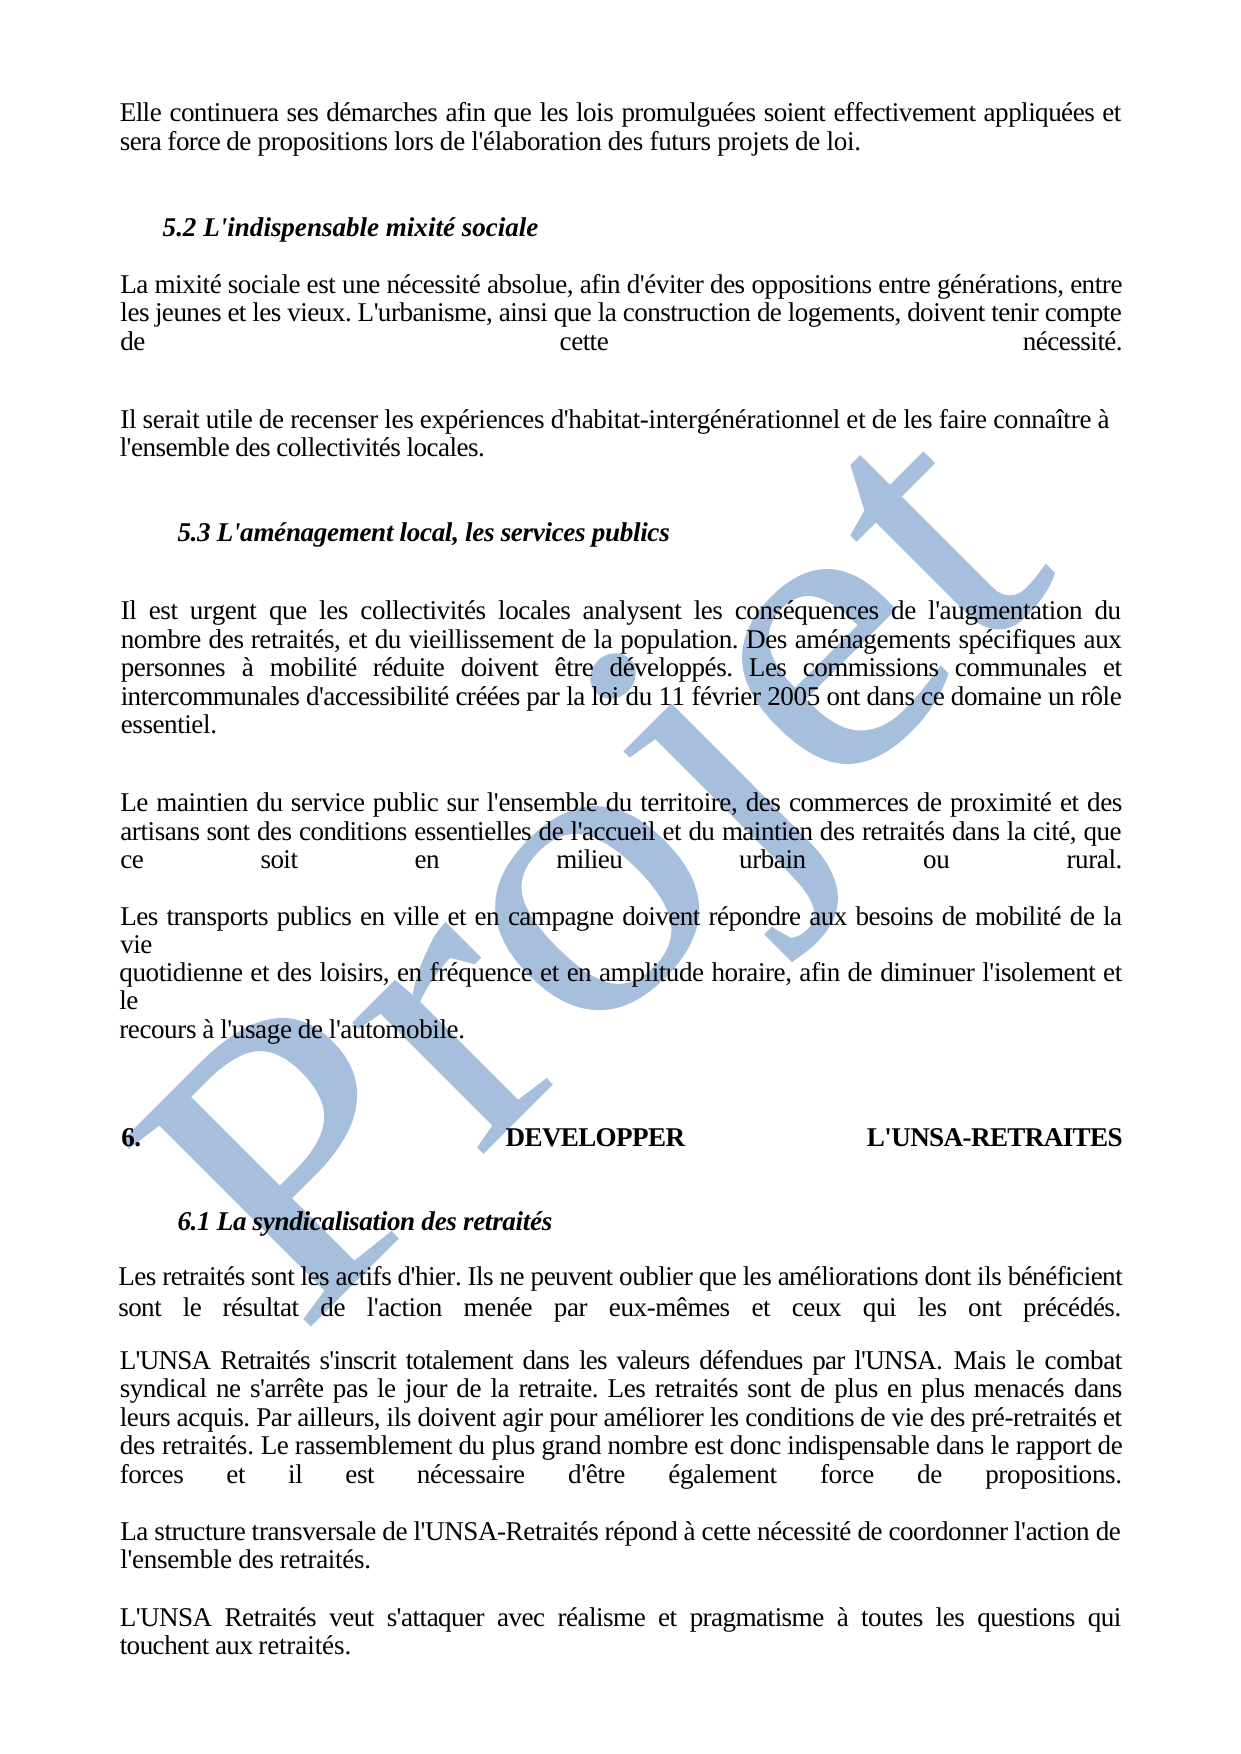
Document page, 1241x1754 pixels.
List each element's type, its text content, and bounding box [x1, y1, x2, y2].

text 6. DEVELOPPER L'UNSA-RETRAITES [121, 1127, 216, 1184]
text 5.2 L'indispensable mixité sociale [162, 213, 1122, 242]
text Il serait utile de recenser les expériences d'habitat-intergénérationnel et de les faire connaître à [120, 405, 1122, 434]
text Les retraités sont les actifs d'hier. Ils ne peuvent oublier que les améliorations dont ils bénéficient sont le résultat de l'action menée par eux-mêmes et ceux qui les ont précédés. [118, 1260, 1122, 1346]
text Les transports publics en ville et en campagne doivent répondre aux besoins de mobilité de la vie [683, 903, 814, 959]
text La structure transversale de l'UNSA-Retraités répond à cette nécessité de coordonner l'action de [120, 1517, 1122, 1546]
text Le maintien du service public sur l'ensemble du territoire, des commerces de proximité et des artisans sont des conditions essentielles de l'accueil et du maintien des retraités dans la cité, que ce soit en milieu urbain ou rural. [522, 834, 663, 903]
text Les transports publics en ville et en campagne doivent répondre aux besoins de mobilité de la vie [526, 903, 671, 959]
text [923, 516, 1122, 547]
text quotidienne et des loisirs, en fréquence et en amplitude horaire, afin de diminuer l'isolement et le [571, 959, 660, 983]
text Le maintien du service public sur l'ensemble du territoire, des commerces de proximité et des artisans sont des conditions essentielles de l'accueil et du maintien des retraités dans la cité, que ce soit en milieu urbain ou rural. [758, 789, 1122, 903]
text 5.3 L'aménagement local, les services publics [177, 516, 899, 547]
text l'ensemble des retraités. [120, 1546, 1122, 1574]
text 6. DEVELOPPER L'UNSA-RETRAITES [218, 1122, 323, 1184]
text 6. DEVELOPPER L'UNSA-RETRAITES [308, 1122, 1122, 1184]
text quotidienne et des loisirs, en fréquence et en amplitude horaire, afin de diminuer l'isolement et le [119, 959, 423, 1015]
text La mixité sociale est une nécessité absolue, afin d'éviter des oppositions entre générations, entre les jeunes et les vieux. L'urbanisme, ainsi que la construction de logements, doivent tenir compte de cette nécessité. [120, 270, 1122, 384]
text recours à l'usage de l'automobile. [436, 1016, 1122, 1044]
text quotidienne et des loisirs, en fréquence et en amplitude horaire, afin de diminuer l'isolement et le [421, 959, 1122, 1015]
text Les transports publics en ville et en campagne doivent répondre aux besoins de mobilité de la vie [798, 903, 1122, 959]
text Il est urgent que les collectivités locales analysent les conséquences de l'augmentation du nombre des retraités, et du vieillissement de la population. Des aménagements spécifiques aux personnes à mobilité réduite doivent être développés. Les commissions communales et intercommunales d'accessibilité créées par la loi du 11 février 2005 ont dans ce domaine un rôle essentiel. [121, 597, 1122, 768]
text 6.1 La syndicalisation des retraités [300, 1205, 1122, 1236]
text Les transports publics en ville et en campagne doivent répondre aux besoins de mobilité de la vie [120, 903, 514, 959]
text 6.1 La syndicalisation des retraités [177, 1205, 264, 1236]
text Le maintien du service public sur l'ensemble du territoire, des commerces de proximité et des artisans sont des conditions essentielles de l'accueil et du maintien des retraités dans la cité, que ce soit en milieu urbain ou rural. [120, 789, 811, 903]
text l'ensemble des collectivités locales. [119, 434, 1122, 462]
text recours à l'usage de l'automobile. [119, 1016, 409, 1044]
text Elle continuera ses démarches afin que les lois promulguées soient effectivement appliquées et sera force de propositions lors de l'élaboration des futurs projets de loi. [119, 99, 1122, 156]
text L'UNSA Retraités s'inscrit totalement dans les valeurs défendues par l'UNSA. Mais le combat syndical ne s'arrête pas le jour de la retraite. Les retraités sont de plus en plus menacés dans leurs acquis. Par ailleurs, ils doivent agir pour améliorer les conditions de vie des pré-retraités et des retraités. Le rassemblement du plus grand nombre est donc indispensable dans le rapport de forces et il est nécessaire d'être également force de propositions. [119, 1346, 1122, 1517]
text L'UNSA Retraités veut s'attaquer avec réalisme et pragmatisme à toutes les questions qui touchent aux retraités. [119, 1603, 1122, 1660]
